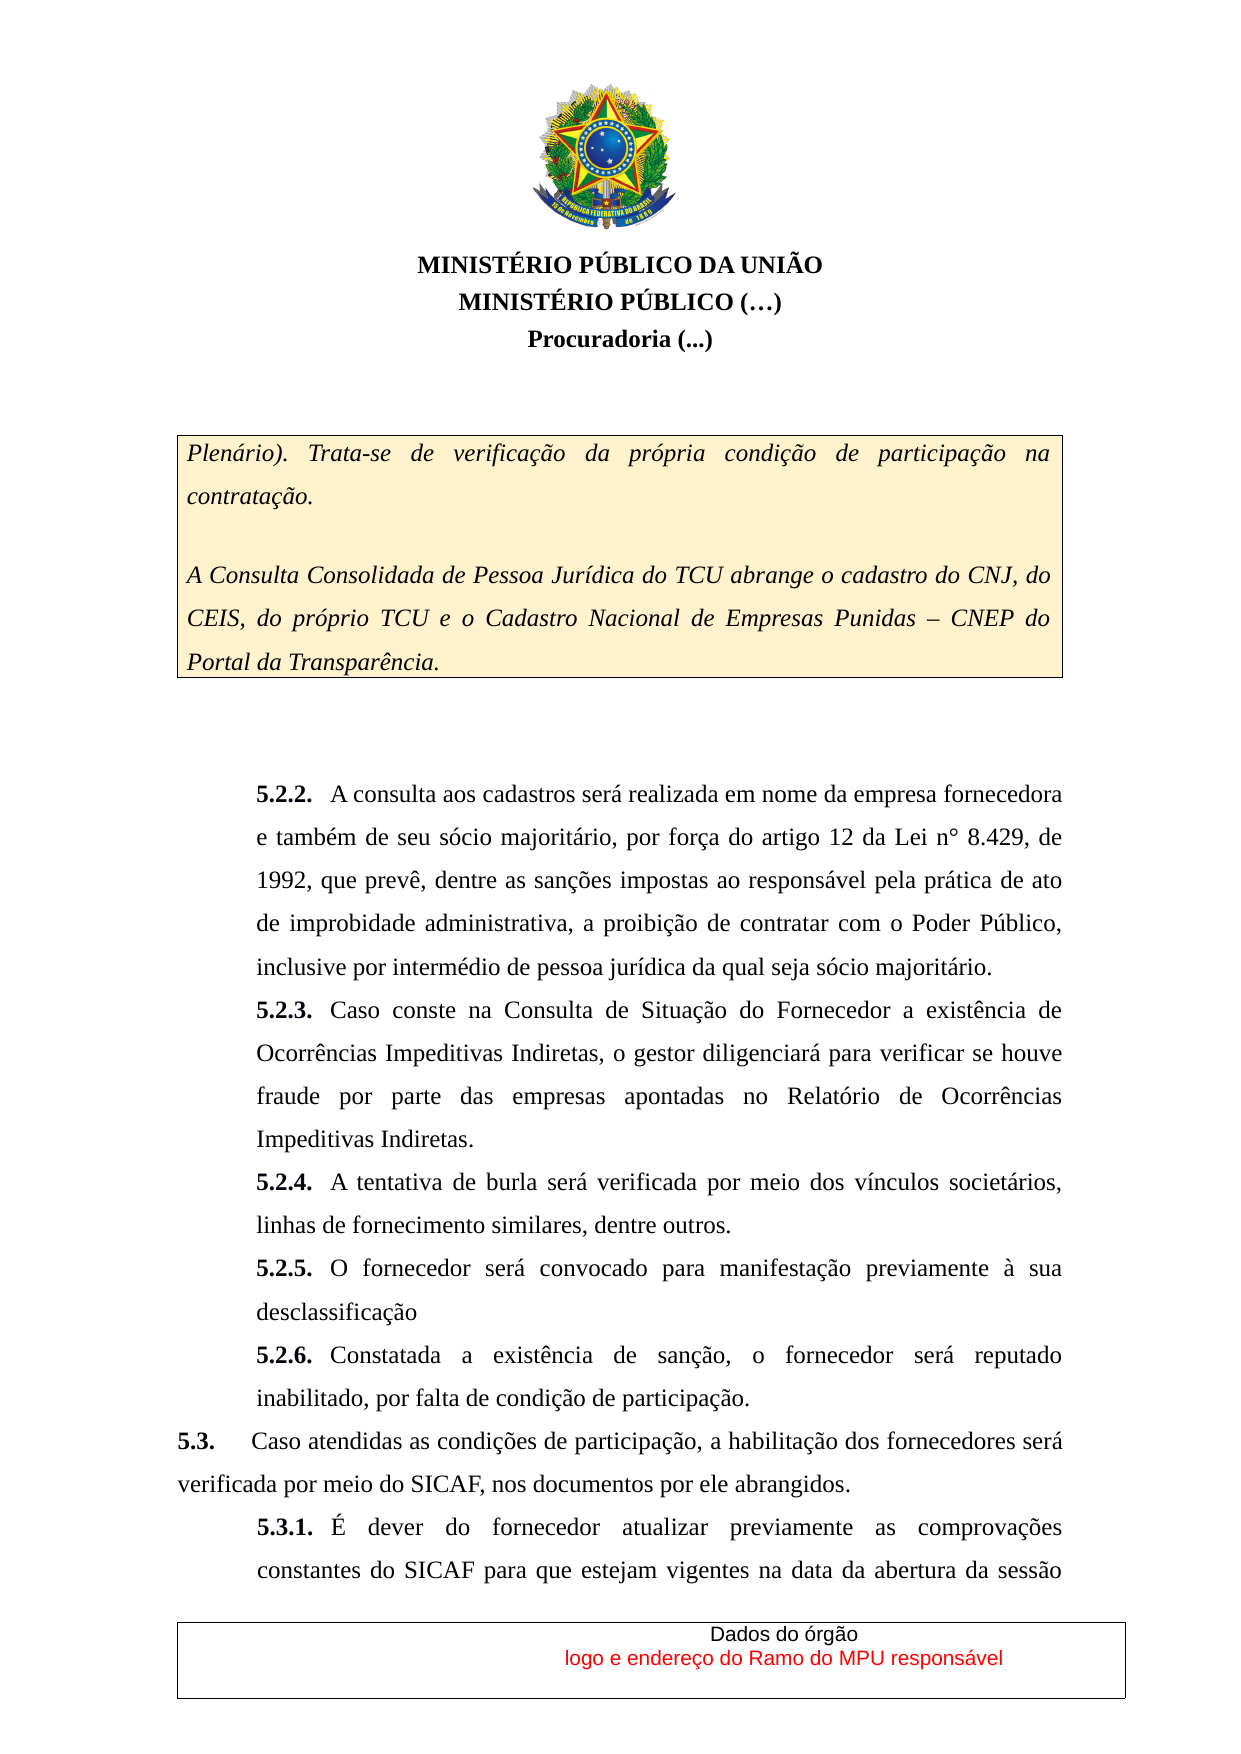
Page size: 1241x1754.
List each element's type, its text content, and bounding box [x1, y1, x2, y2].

list A consulta aos cadastros será realizada em nome da empresa fornecedora e também de seu sócio majoritário, por força do artigo 12 da Lei n° 8.429, de 1992, que prevê, dentre as sanções impostas ao responsável pela prática de ato de improbidade administrativa, a proibição de contratar com o Poder Público, inclusive por intermédio de pessoa jurídica da qual seja sócio majoritário. [256, 779, 1063, 980]
picture [532, 84, 681, 232]
list Caso atendidas as condições de participação, a habilitação dos fornecedores será verificada por meio do SICAF, nos documentos por ele abrangidos. [177, 1426, 1063, 1498]
list Caso conste na Consulta de Situação do Fornecedor a existência de Ocorrências Impeditivas Indiretas, o gestor diligenciará para verificar se houve fraude por parte das empresas apontadas no Relatório de Ocorrências Impeditivas Indiretas. [256, 995, 1063, 1153]
text Plenário). Trata-se de verificação da própria condição de participação na contratação. [178, 436, 1062, 510]
list A tentativa de burla será verificada por meio dos vínculos societários, linhas de fornecimento similares, dentre outros. [256, 1167, 1063, 1239]
list O fornecedor será convocado para manifestação previamente à sua desclassificação [256, 1253, 1063, 1325]
list É dever do fornecedor atualizar previamente as comprovações constantes do SICAF para que estejam vigentes na data da abertura da sessão [257, 1512, 1063, 1584]
text A Consulta Consolidada de Pessoa Jurídica do TCU abrange o cadastro do CNJ, do CEIS, do próprio TCU e o Cadastro Nacional de Empresas Punidas – CNEP do Portal da Transparência. [178, 557, 1062, 677]
list Constatada a existência de sanção, o fornecedor será reputado inabilitado, por falta de condição de participação. [256, 1340, 1063, 1412]
